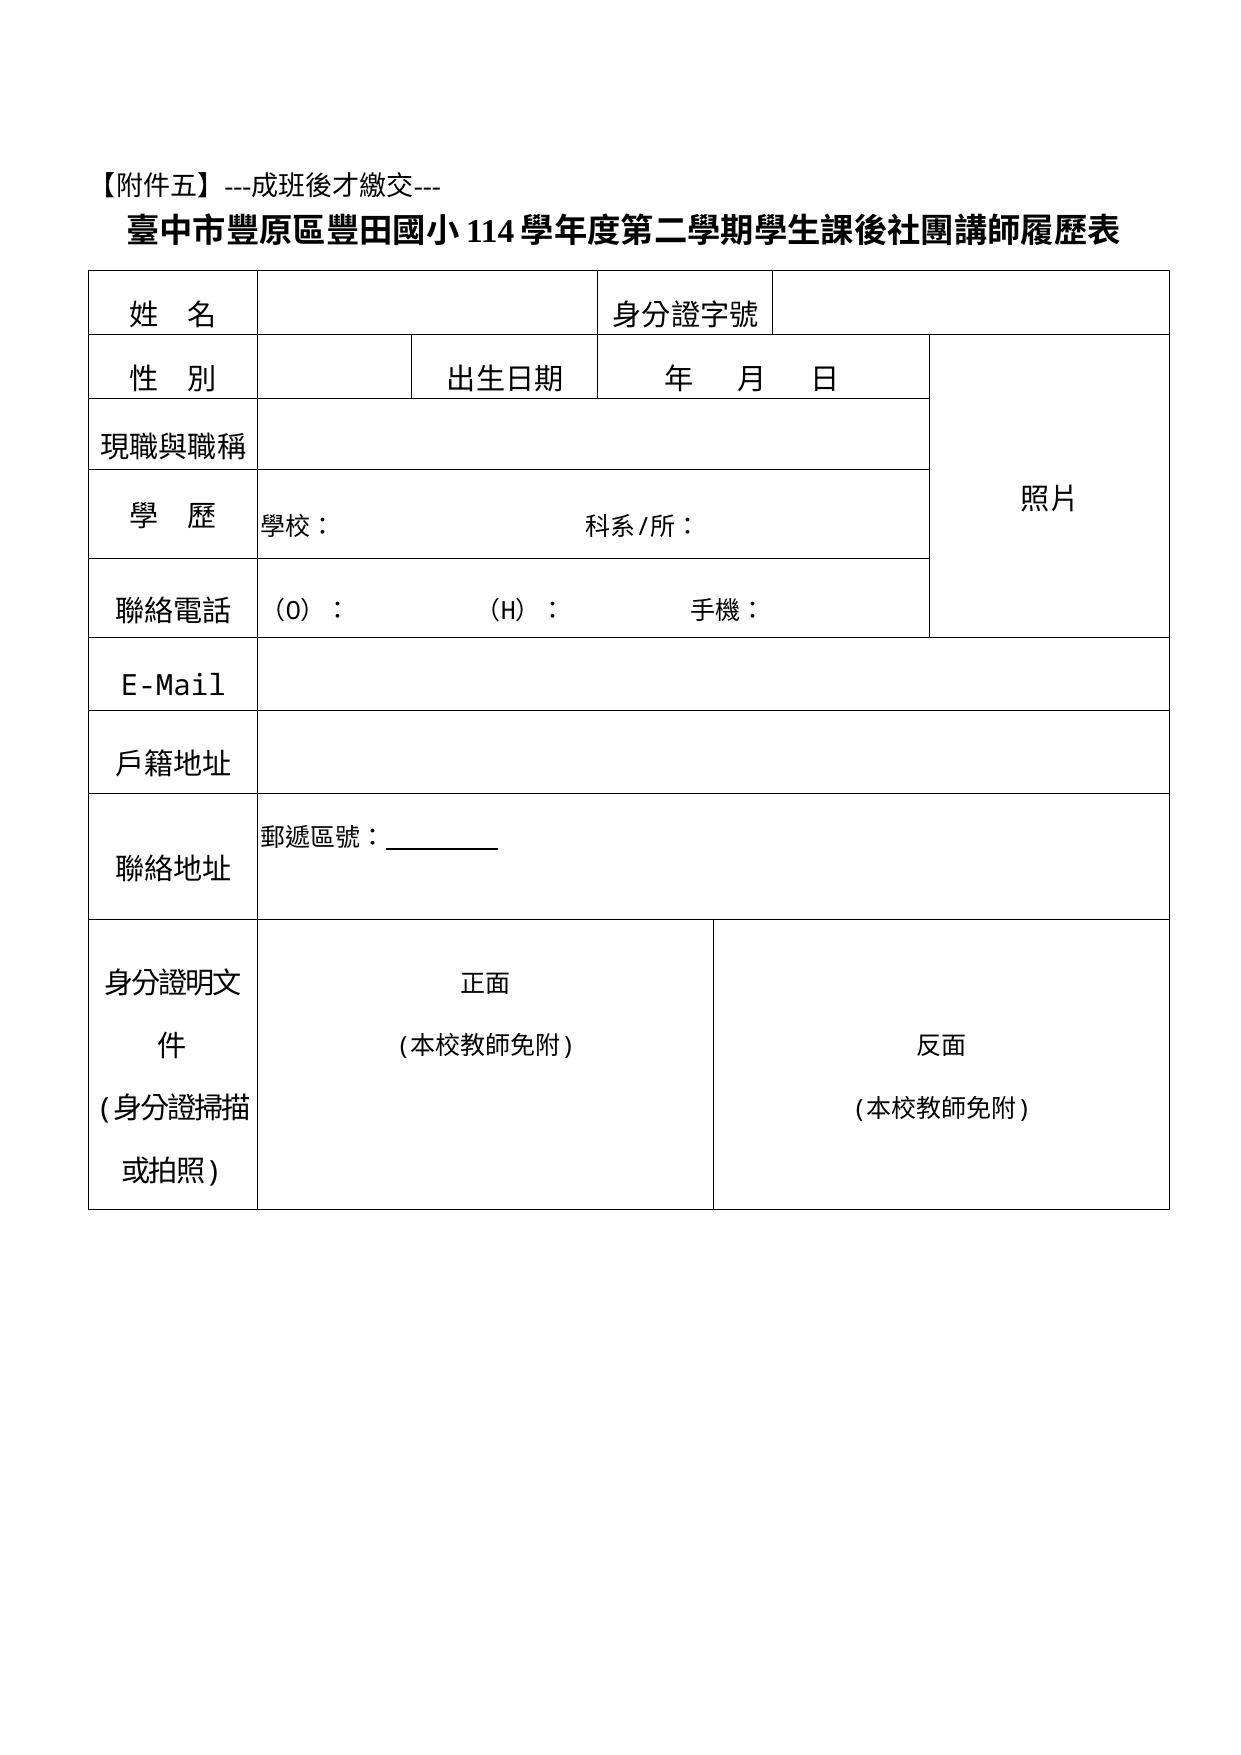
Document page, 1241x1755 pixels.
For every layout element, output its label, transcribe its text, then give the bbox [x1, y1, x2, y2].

table_header [773, 271, 1169, 334]
table_cell 郵遞區號： [258, 794, 1169, 919]
table_cell [258, 335, 411, 397]
table_cell 學 歷 [89, 470, 257, 558]
table_cell 年 月 日 [598, 335, 929, 397]
table_header 身分證字號 [598, 271, 772, 334]
table_cell 性 別 [89, 335, 257, 397]
table_header [258, 271, 597, 334]
table_cell [258, 399, 929, 469]
table_cell [258, 711, 1169, 793]
table_header 姓 名 [89, 271, 257, 334]
table_cell 身分證明文件 (身分證掃描或拍照) [89, 920, 257, 1209]
table_cell （O）： （H）： 手機： [258, 559, 929, 637]
table_cell 戶籍地址 [89, 711, 257, 793]
table_cell 現職與職稱 [89, 399, 257, 469]
table_cell 聯絡地址 [89, 794, 257, 919]
table_cell 反面 (本校教師免附) [714, 920, 1169, 1209]
text 臺中市豐原區豐田國小114學年度第二學期學生課後社團講師履歷表 [89, 203, 1158, 252]
table_cell 聯絡電話 [89, 559, 257, 637]
table_cell [258, 638, 1169, 709]
table_cell 出生日期 [412, 335, 597, 397]
text 【附件五】---成班後才繳交--- [89, 164, 1158, 203]
table_cell 學校： 科系/所： [258, 470, 929, 558]
table_cell 照片 [930, 335, 1169, 637]
table_cell 正面 (本校教師免附) [258, 920, 713, 1209]
table_cell E-Mail [89, 638, 257, 709]
